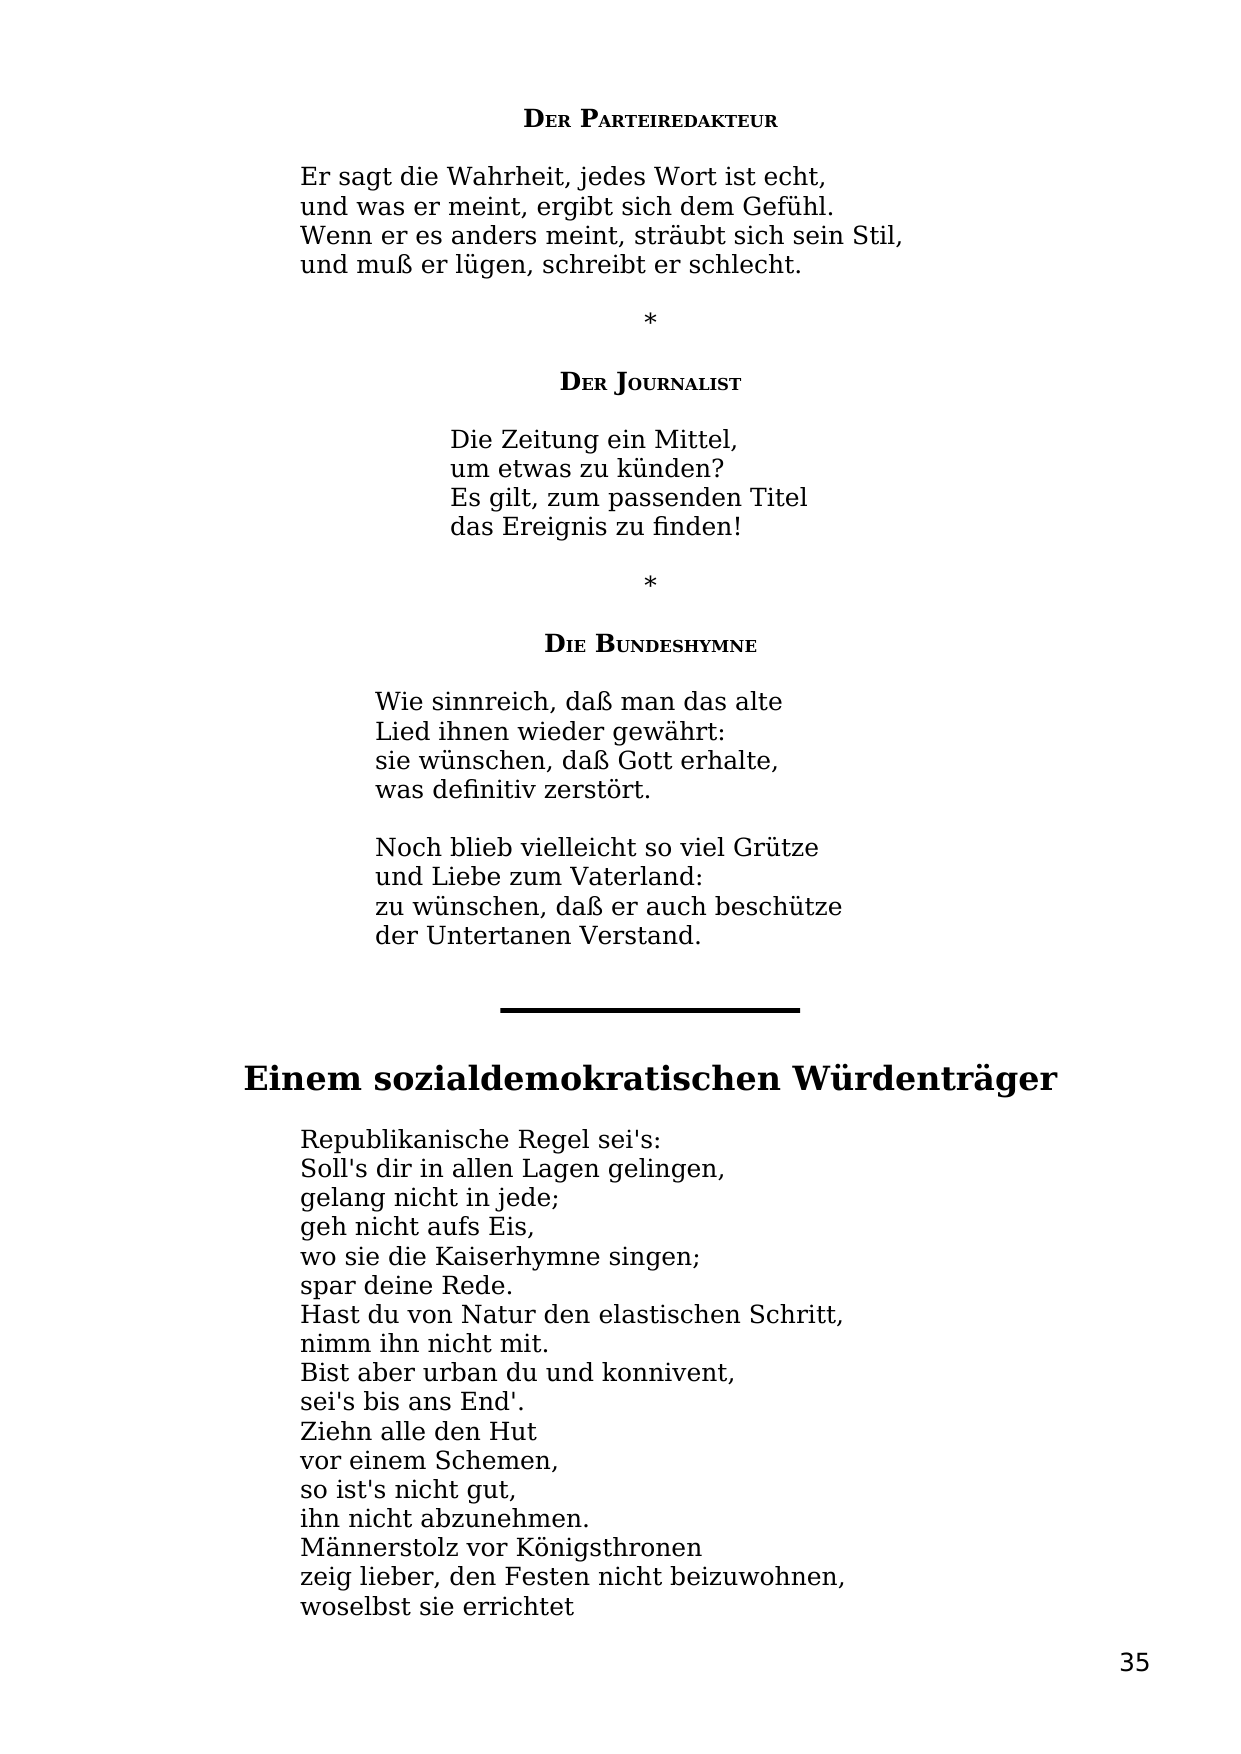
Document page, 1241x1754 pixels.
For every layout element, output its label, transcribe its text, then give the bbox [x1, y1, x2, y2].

text und was er meint, ergibt sich dem Gefühl. [300, 192, 1151, 221]
text gelang nicht in jede; [300, 1183, 1151, 1212]
text Soll's dir in allen Lagen gelingen, [300, 1154, 1151, 1183]
text * [150, 308, 1151, 337]
text sei's bis ans End'. [300, 1387, 1151, 1417]
text woselbst sie errichtet [300, 1592, 1151, 1621]
text zu wünschen, daß er auch beschütze [300, 892, 1151, 921]
text Wenn er es anders meint, sträubt sich sein Stil, [300, 221, 1151, 250]
text Es gilt, zum passenden Titel [300, 483, 1151, 512]
text um etwas zu künden? [300, 454, 1151, 483]
text so ist's nicht gut, [300, 1475, 1151, 1504]
text das Ereignis zu finden! [300, 512, 1151, 542]
text vor einem Schemen, [300, 1446, 1151, 1475]
text nimm ihn nicht mit. [300, 1329, 1151, 1358]
text Er sagt die Wahrheit, jedes Wort ist echt, [300, 162, 1151, 192]
text Hast du von Natur den elastischen Schritt, [300, 1300, 1151, 1329]
text * [150, 571, 1151, 600]
text Der Journalist [150, 337, 1151, 396]
text und Liebe zum Vaterland: [300, 862, 1151, 892]
text Männerstolz vor Königsthronen [300, 1533, 1151, 1562]
text Wie sinnreich, daß man das alte [300, 687, 1151, 717]
text sie wünschen, daß Gott erhalte, [300, 746, 1151, 775]
text Bist aber urban du und konnivent, [300, 1358, 1151, 1387]
text Ziehn alle den Hut [300, 1417, 1151, 1446]
text und muß er lügen, schreibt er schlecht. [300, 250, 1151, 279]
text Lied ihnen wieder gewährt: [300, 717, 1151, 746]
text Der Parteiredakteur [150, 75, 1151, 133]
text zeig lieber, den Festen nicht beizuwohnen, [300, 1562, 1151, 1592]
text was definitiv zerstört. [300, 775, 1151, 804]
text Republikanische Regel sei's: [300, 1098, 1151, 1154]
text wo sie die Kaiserhymne singen; [300, 1242, 1151, 1271]
text der Untertanen Verstand. [300, 921, 1151, 950]
text ihn nicht abzunehmen. [300, 1504, 1151, 1533]
text geh nicht aufs Eis, [300, 1212, 1151, 1242]
picture [500, 1008, 801, 1013]
text Einem sozialdemokratischen Würdenträger [150, 1034, 1151, 1098]
text Die Zeitung ein Mittel, [300, 425, 1151, 454]
text Die Bundeshymne [150, 600, 1151, 658]
text spar deine Rede. [300, 1271, 1151, 1300]
text Noch blieb vielleicht so viel Grütze [300, 833, 1151, 862]
